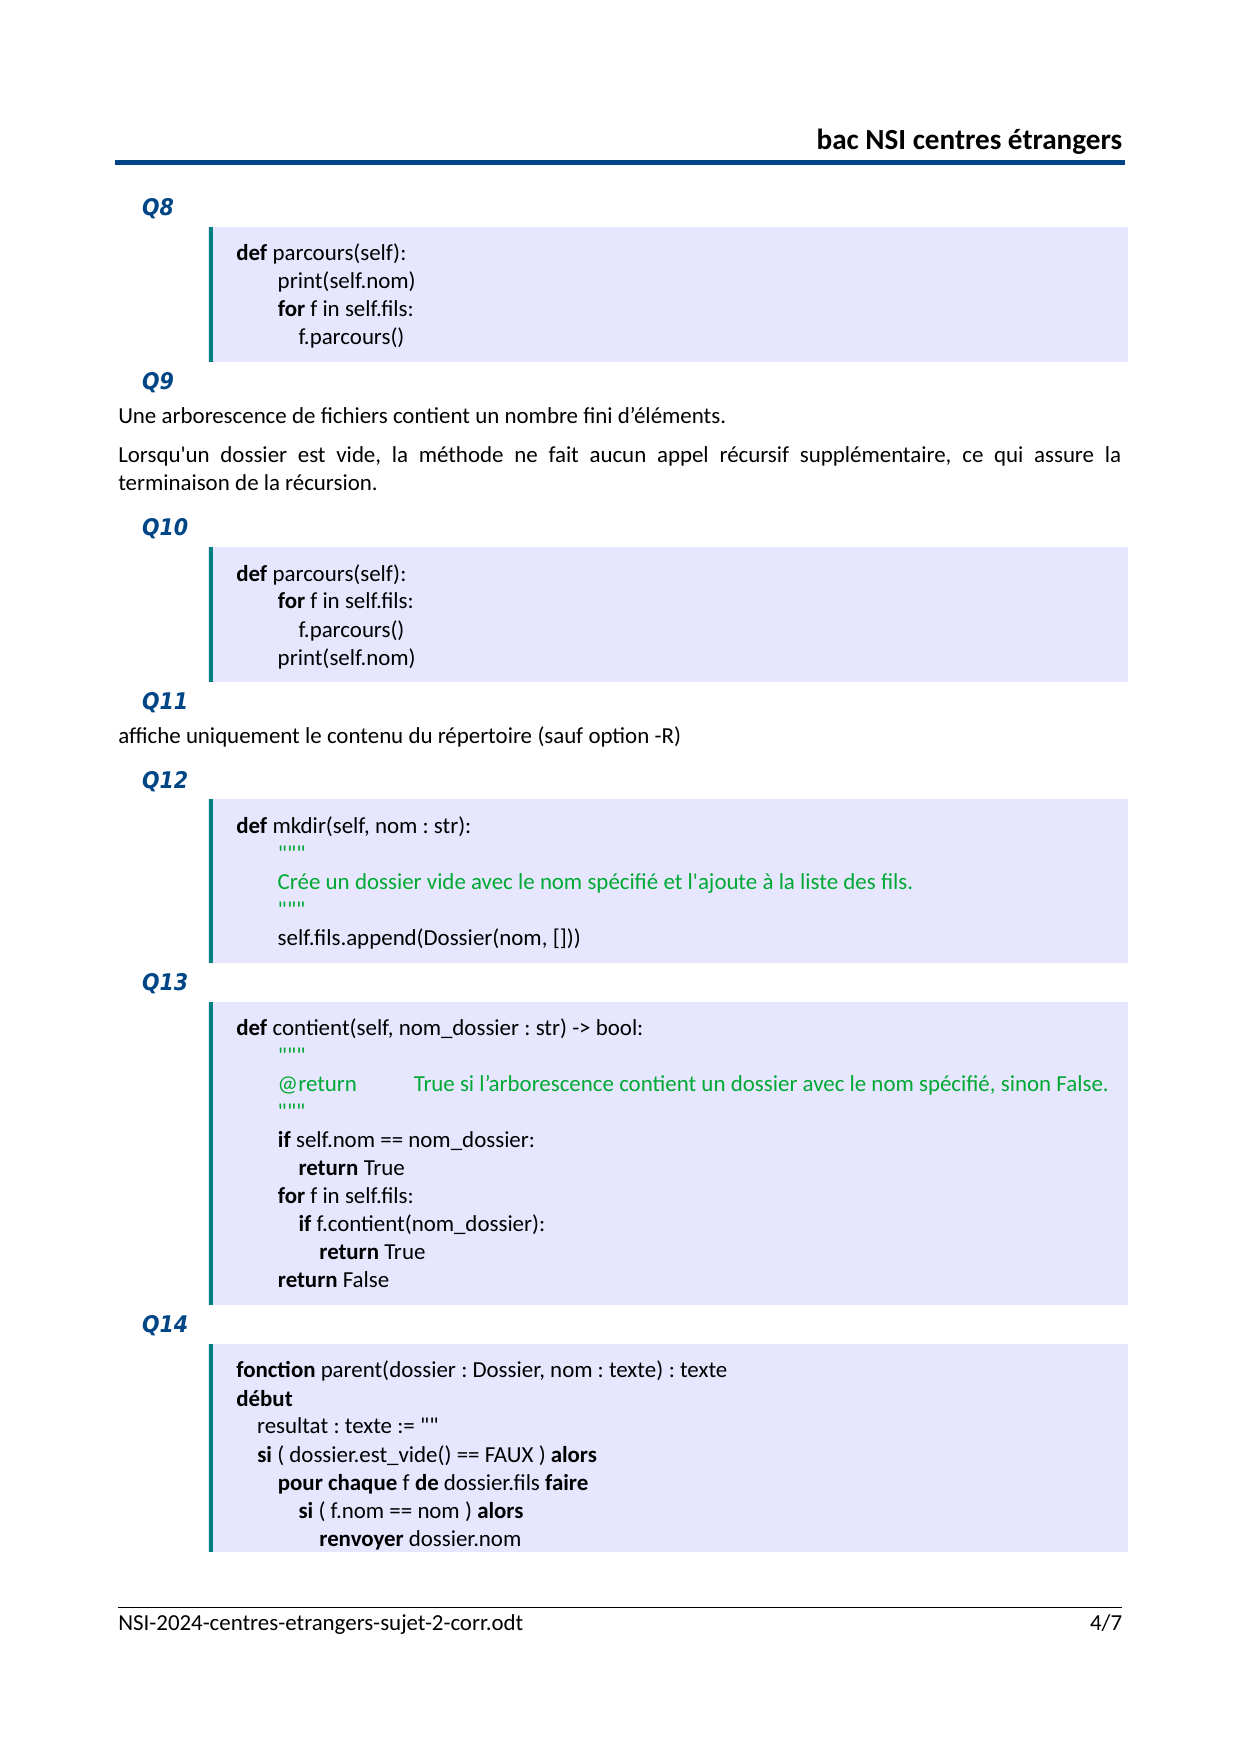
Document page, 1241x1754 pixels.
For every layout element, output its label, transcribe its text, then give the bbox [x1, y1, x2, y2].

text def mkdir(self, nom : str): [213, 799, 1128, 839]
text resultat : texte := "" [213, 1412, 1128, 1440]
text Une arborescence de fichiers contient un nombre fini d’éléments. [118, 401, 1122, 429]
text si ( dossier.est_vide() == FAUX ) alors [213, 1440, 1128, 1468]
text pour chaque f de dossier.fils faire [213, 1468, 1128, 1496]
text print(self.nom) [213, 266, 1128, 294]
text Crée un dossier vide avec le nom spécifié et l'ajoute à la liste des fils. [213, 867, 1128, 895]
subtitle Q13 [142, 969, 1122, 996]
subtitle Q14 [142, 1311, 1122, 1338]
text for f in self.fils: [213, 587, 1128, 615]
text for f in self.fils: [213, 1181, 1128, 1209]
text si ( f.nom == nom ) alors [213, 1496, 1128, 1524]
text fonction parent(dossier : Dossier, nom : texte) : texte [213, 1344, 1128, 1384]
subtitle Q11 [142, 688, 1122, 715]
text for f in self.fils: [213, 294, 1128, 322]
text def parcours(self): [213, 227, 1128, 266]
text """ [213, 1097, 1128, 1125]
text return True [213, 1153, 1128, 1181]
text if f.contient(nom_dossier): [213, 1209, 1128, 1237]
subtitle Q8 [142, 194, 1122, 221]
text """ [213, 1041, 1128, 1069]
text début [213, 1384, 1128, 1412]
text def contient(self, nom_dossier : str) -> bool: [213, 1002, 1128, 1041]
subtitle Q12 [142, 767, 1122, 793]
text """ [213, 839, 1128, 867]
text f.parcours() [213, 322, 1128, 362]
text return False [213, 1266, 1128, 1305]
text def parcours(self): [213, 547, 1128, 587]
text if self.nom == nom_dossier: [213, 1125, 1128, 1153]
subtitle Q9 [142, 368, 1122, 395]
subtitle Q10 [142, 514, 1122, 541]
text return True [213, 1237, 1128, 1266]
text self.fils.append(Dossier(nom, [])) [213, 923, 1128, 963]
text @return True si l’arborescence contient un dossier avec le nom spécifié, sinon False. [213, 1069, 1128, 1097]
text f.parcours() [213, 615, 1128, 643]
text renvoyer dossier.nom [213, 1524, 1128, 1552]
text print(self.nom) [213, 643, 1128, 682]
text affiche uniquement le contenu du répertoire (sauf option -R) [118, 721, 1122, 749]
text """ [213, 895, 1128, 923]
text Lorsqu'un dossier est vide, la méthode ne fait aucun appel récursif supplémentaire, ce qui assure la terminaison de la récursion. [118, 441, 1122, 497]
